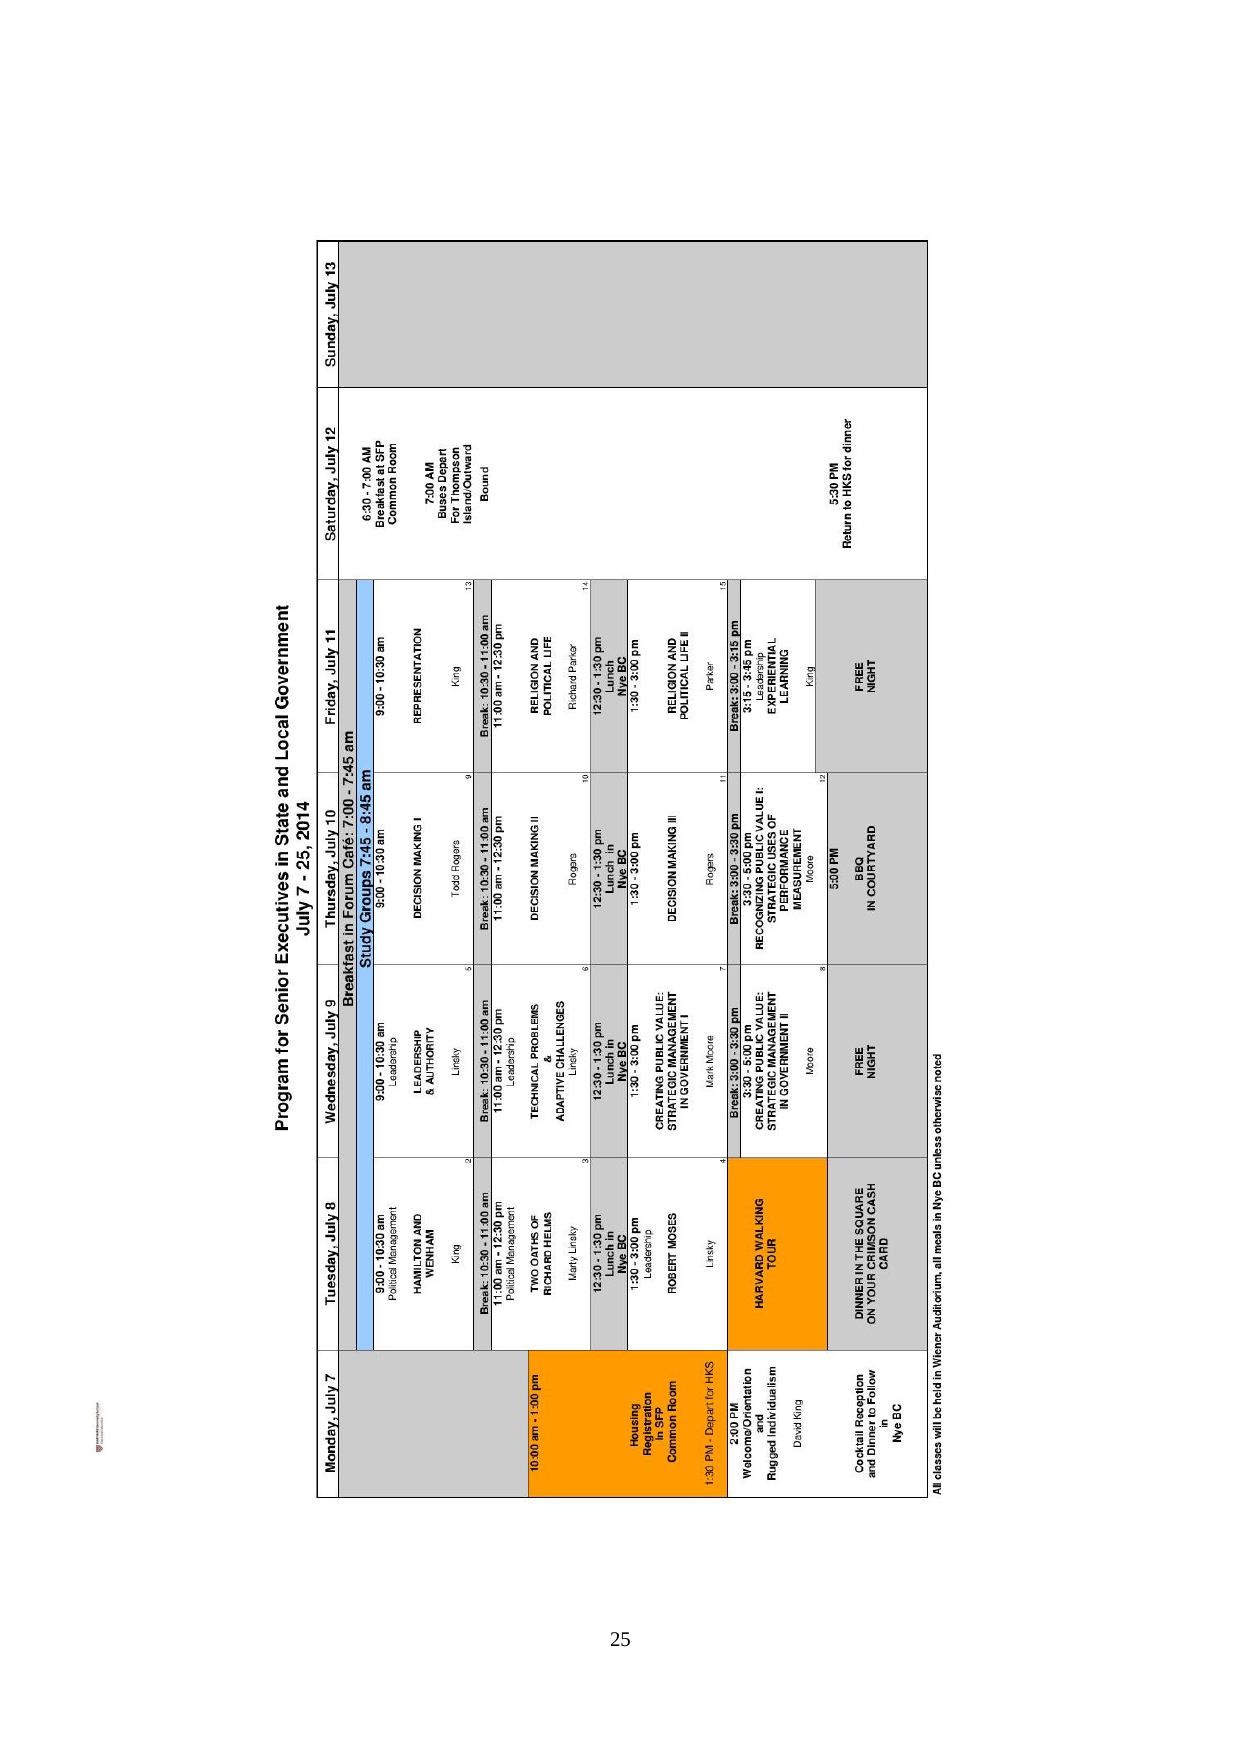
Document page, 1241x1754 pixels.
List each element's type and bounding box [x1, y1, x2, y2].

picture [65, 194, 1108, 1543]
